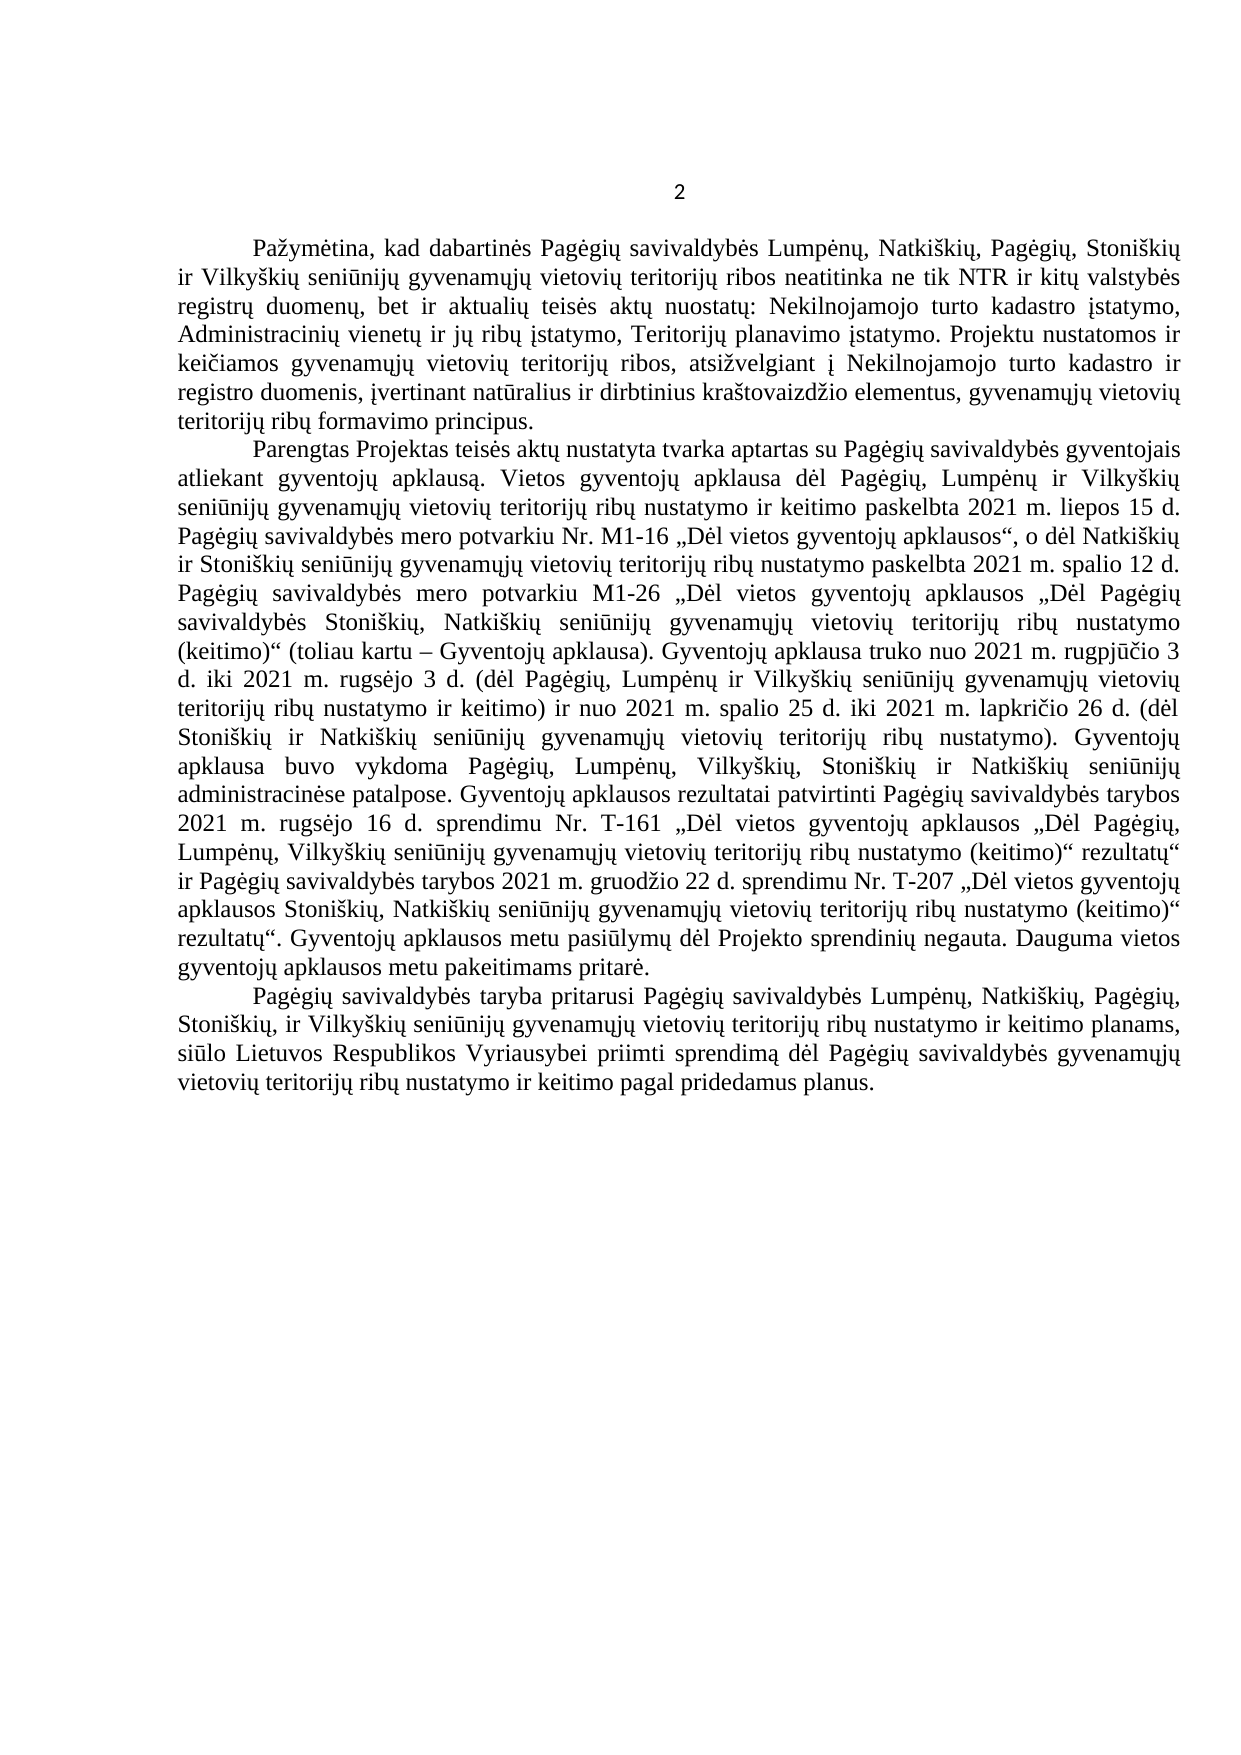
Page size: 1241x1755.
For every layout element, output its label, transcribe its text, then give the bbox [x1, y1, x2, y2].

text Pagėgių savivaldybės taryba pritarusi Pagėgių savivaldybės Lumpėnų, Natkiškių, Pagėgių, Stoniškių, ir Vilkyškių seniūnijų gyvenamųjų vietovių teritorijų ribų nustatymo ir keitimo planams, siūlo Lietuvos Respublikos Vyriausybei priimti sprendimą dėl Pagėgių savivaldybės gyvenamųjų vietovių teritorijų ribų nustatymo ir keitimo pagal pridedamus planus. [177, 981, 1181, 1096]
text Parengtas Projektas teisės aktų nustatyta tvarka aptartas su Pagėgių savivaldybės gyventojais atliekant gyventojų apklausą. Vietos gyventojų apklausa dėl Pagėgių, Lumpėnų ir Vilkyškių seniūnijų gyvenamųjų vietovių teritorijų ribų nustatymo ir keitimo paskelbta 2021 m. liepos 15 d. Pagėgių savivaldybės mero potvarkiu Nr. M1-16 „Dėl vietos gyventojų apklausos“, o dėl Natkiškių ir Stoniškių seniūnijų gyvenamųjų vietovių teritorijų ribų nustatymo paskelbta 2021 m. spalio 12 d. Pagėgių savivaldybės mero potvarkiu M1-26 „Dėl vietos gyventojų apklausos „Dėl Pagėgių savivaldybės Stoniškių, Natkiškių seniūnijų gyvenamųjų vietovių teritorijų ribų nustatymo (keitimo)“ (toliau kartu – Gyventojų apklausa). Gyventojų apklausa truko nuo 2021 m. rugpjūčio 3 d. iki 2021 m. rugsėjo 3 d. (dėl Pagėgių, Lumpėnų ir Vilkyškių seniūnijų gyvenamųjų vietovių teritorijų ribų nustatymo ir keitimo) ir nuo 2021 m. spalio 25 d. iki 2021 m. lapkričio 26 d. (dėl Stoniškių ir Natkiškių seniūnijų gyvenamųjų vietovių teritorijų ribų nustatymo). Gyventojų apklausa buvo vykdoma Pagėgių, Lumpėnų, Vilkyškių, Stoniškių ir Natkiškių seniūnijų administracinėse patalpose. Gyventojų apklausos rezultatai patvirtinti Pagėgių savivaldybės tarybos 2021 m. rugsėjo 16 d. sprendimu Nr. T-161 „Dėl vietos gyventojų apklausos „Dėl Pagėgių, Lumpėnų, Vilkyškių seniūnijų gyvenamųjų vietovių teritorijų ribų nustatymo (keitimo)“ rezultatų“ ir Pagėgių savivaldybės tarybos 2021 m. gruodžio 22 d. sprendimu Nr. T-207 „Dėl vietos gyventojų apklausos Stoniškių, Natkiškių seniūnijų gyvenamųjų vietovių teritorijų ribų nustatymo (keitimo)“ rezultatų“. Gyventojų apklausos metu pasiūlymų dėl Projekto sprendinių negauta. Dauguma vietos gyventojų apklausos metu pakeitimams pritarė. [177, 434, 1181, 981]
text Pažymėtina, kad dabartinės Pagėgių savivaldybės Lumpėnų, Natkiškių, Pagėgių, Stoniškių ir Vilkyškių seniūnijų gyvenamųjų vietovių teritorijų ribos neatitinka ne tik NTR ir kitų valstybės registrų duomenų, bet ir aktualių teisės aktų nuostatų: Nekilnojamojo turto kadastro įstatymo, Administracinių vienetų ir jų ribų įstatymo, Teritorijų planavimo įstatymo. Projektu nustatomos ir keičiamos gyvenamųjų vietovių teritorijų ribos, atsižvelgiant į Nekilnojamojo turto kadastro ir registro duomenis, įvertinant natūralius ir dirbtinius kraštovaizdžio elementus, gyvenamųjų vietovių teritorijų ribų formavimo principus. [177, 233, 1181, 434]
